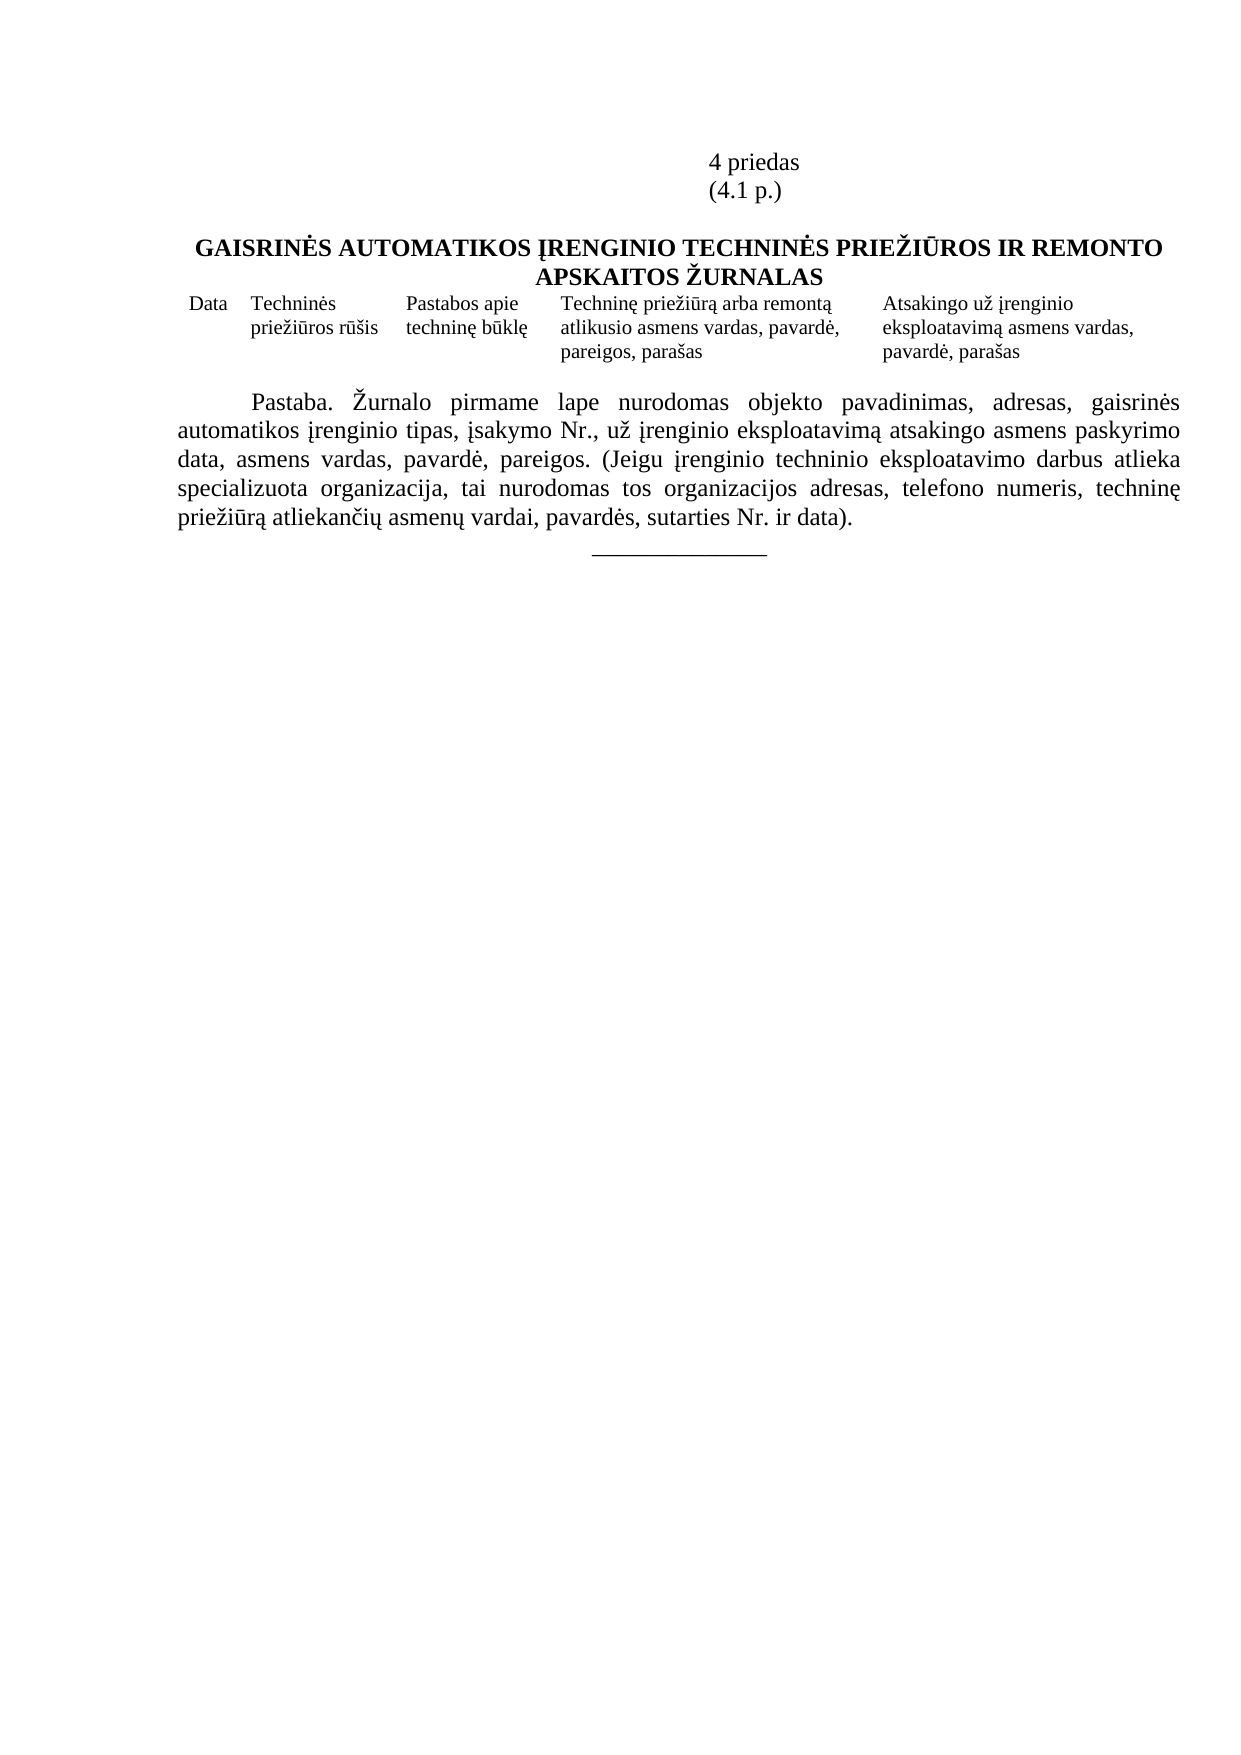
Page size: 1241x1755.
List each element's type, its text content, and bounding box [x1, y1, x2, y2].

table_header Techninės priežiūros rūšis [239, 291, 394, 363]
table_header Pastabos apie techninę būklę [395, 291, 549, 363]
table_cell [239, 363, 394, 387]
table_cell [871, 363, 1181, 387]
text Pastaba. Žurnalo pirmame lape nurodomas objekto pavadinimas, adresas, gaisrinės automatikos įrenginio tipas, įsakymo Nr., už įrenginio eksploatavimą atsakingo asmens paskyrimo data, asmens vardas, pavardė, pareigos. (Jeigu įrenginio techninio eksploatavimo darbus atlieka specializuota organizacija, tai nurodomas tos organizacijos adresas, telefono numeris, techninę priežiūrą atliekančių asmenų vardai, pavardės, sutarties Nr. ir data). [177, 387, 1181, 531]
text 4 priedas [177, 147, 1181, 176]
text (4.1 p.) [177, 176, 1181, 204]
table_header Techninę priežiūrą arba remontą atlikusio asmens vardas, pavardė, pareigos, parašas [549, 291, 871, 363]
table_header Data [177, 291, 239, 363]
table_cell [395, 363, 549, 387]
text ______________ [177, 531, 1181, 559]
table_header Atsakingo už įrenginio eksploatavimą asmens vardas, pavardė, parašas [871, 291, 1181, 363]
text GAISRINĖS AUTOMATIKOS ĮRENGINIO TECHNINĖS PRIEŽIŪROS IR REMONTO APSKAITOS ŽURNALAS [177, 233, 1181, 291]
table_cell [177, 363, 239, 387]
table_cell [549, 363, 871, 387]
